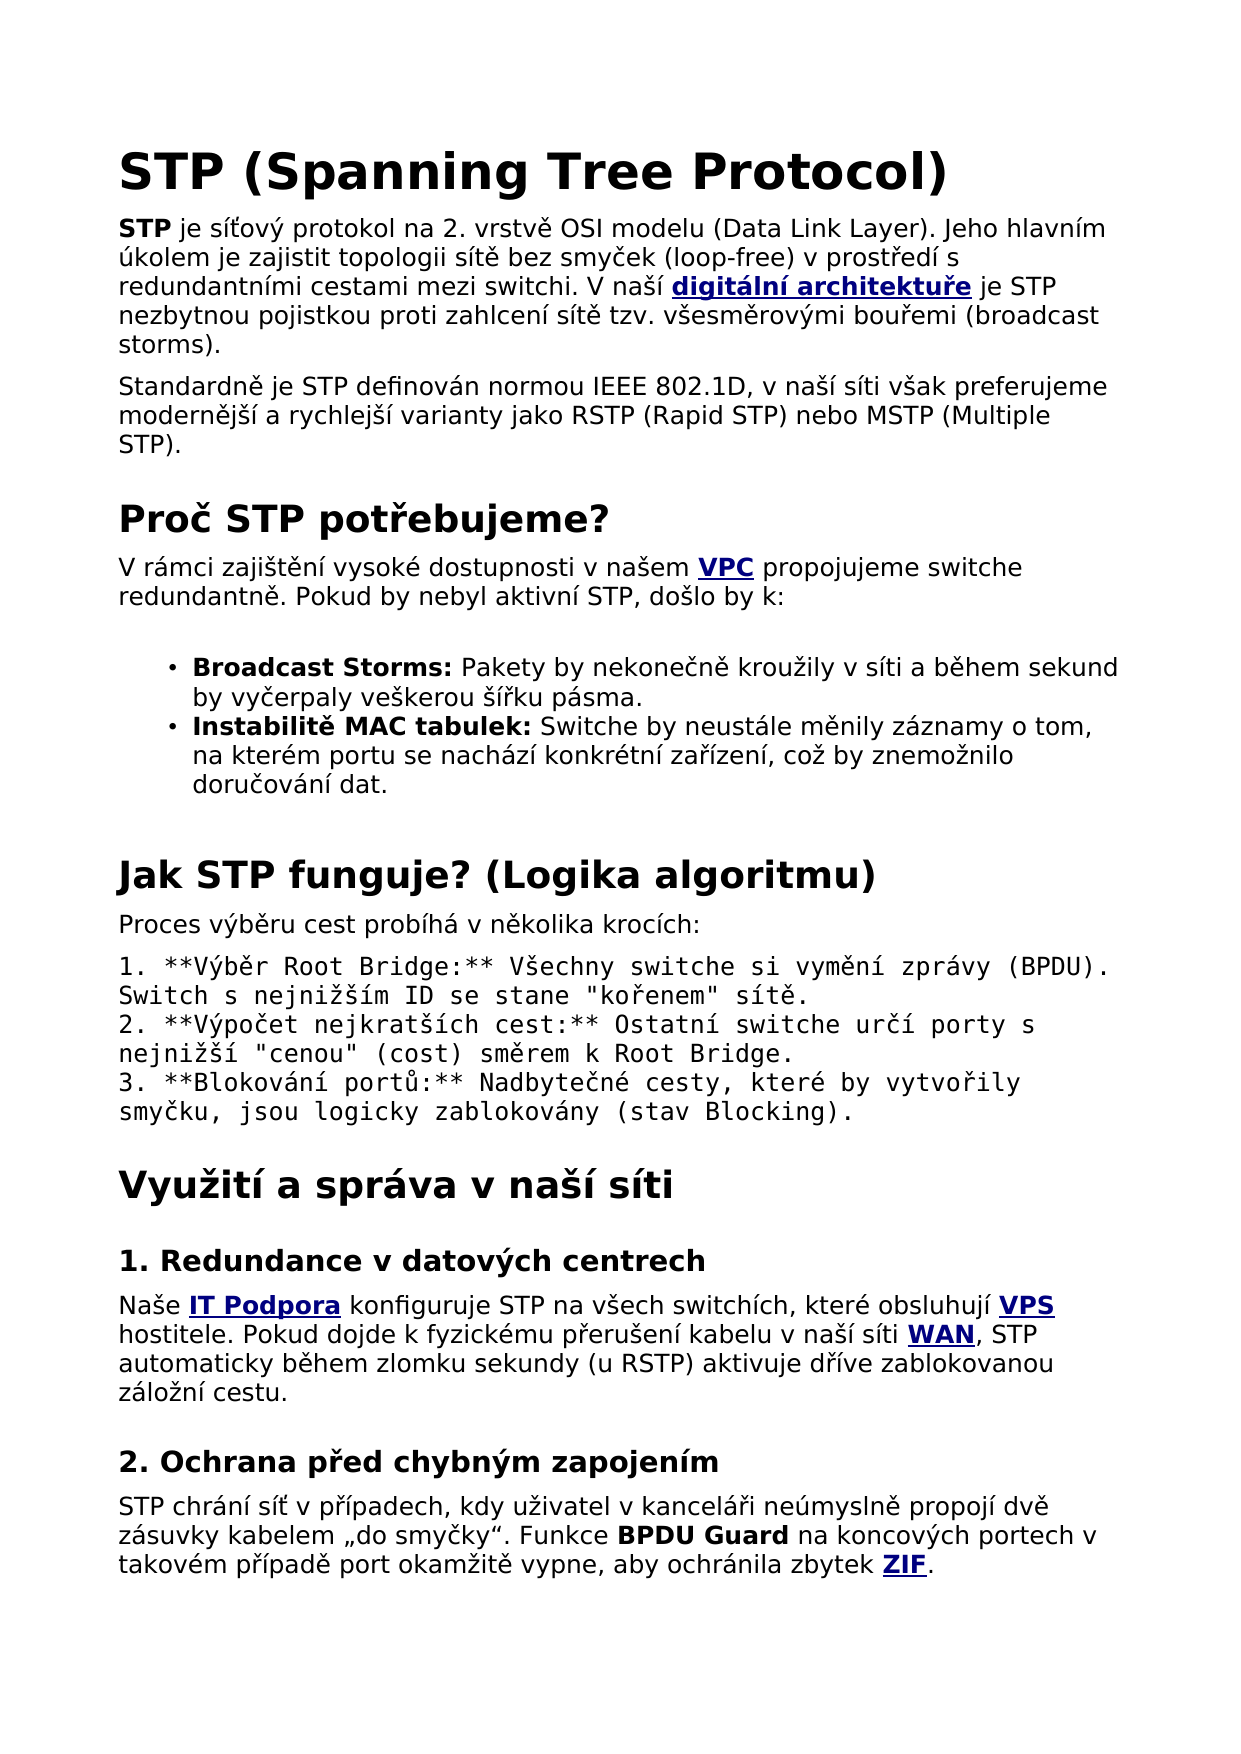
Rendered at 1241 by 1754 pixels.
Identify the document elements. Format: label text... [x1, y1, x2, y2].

subtitle Využití a správa v naší síti [118, 1163, 1122, 1207]
text V rámci zajištění vysoké dostupnosti v našem VPC propojujeme switche redundantně. Pokud by nebyl aktivní STP, došlo by k: [118, 553, 1122, 612]
text Naše IT Podpora konfiguruje STP na všech switchích, které obsluhují VPS hostitele. Pokud dojde k fyzickému přerušení kabelu v naší síti WAN, STP automaticky během zlomku sekundy (u RSTP) aktivuje dříve zablokovanou záložní cestu. [118, 1291, 1122, 1408]
subtitle 2. Ochrana před chybným zapojením [118, 1445, 1122, 1479]
subtitle Proč STP potřebujeme? [118, 497, 1122, 541]
text STP chrání síť v případech, kdy uživatel v kanceláři neúmyslně propojí dvě zásuvky kabelem „do smyčky“. Funkce BPDU Guard na koncových portech v takovém případě port okamžitě vypne, aby ochránila zbytek ZIF. [118, 1492, 1122, 1579]
text Proces výběru cest probíhá v několika krocích: [118, 910, 1122, 939]
subtitle STP (Spanning Tree Protocol) [118, 143, 1122, 201]
list Broadcast Storms: Pakety by nekonečně kroužily v síti a během sekund by vyčerpaly veškerou šířku pásma. [177, 654, 1122, 712]
subtitle 1. Redundance v datových centrech [118, 1245, 1122, 1279]
text Standardně je STP definován normou IEEE 802.1D, v naší síti však preferujeme modernější a rychlejší varianty jako RSTP (Rapid STP) nebo MSTP (Multiple STP). [118, 372, 1122, 460]
text 1. **Výběr Root Bridge:** Všechny switche si vymění zprávy (BPDU). Switch s nejnižším ID se stane "kořenem" sítě. 2. **Výpočet nejkratších cest:** Ostatní switche určí porty s nejnižší "cenou" (cost) směrem k Root Bridge. 3. **Blokování portů:** Nadbytečné cesty, které by vytvořily smyčku, jsou logicky zablokovány (stav Blocking). [118, 952, 1122, 1127]
list Instabilitě MAC tabulek: Switche by neustále měnily záznamy o tom, na kterém portu se nachází konkrétní zařízení, což by znemožnilo doručování dat. [177, 712, 1122, 799]
text STP je síťový protokol na 2. vrstvě OSI modelu (Data Link Layer). Jeho hlavním úkolem je zajistit topologii sítě bez smyček (loop-free) v prostředí s redundantními cestami mezi switchi. V naší digitální architektuře je STP nezbytnou pojistkou proti zahlcení sítě tzv. všesměrovými bouřemi (broadcast storms). [118, 214, 1122, 360]
subtitle Jak STP funguje? (Logika algoritmu) [118, 854, 1122, 898]
